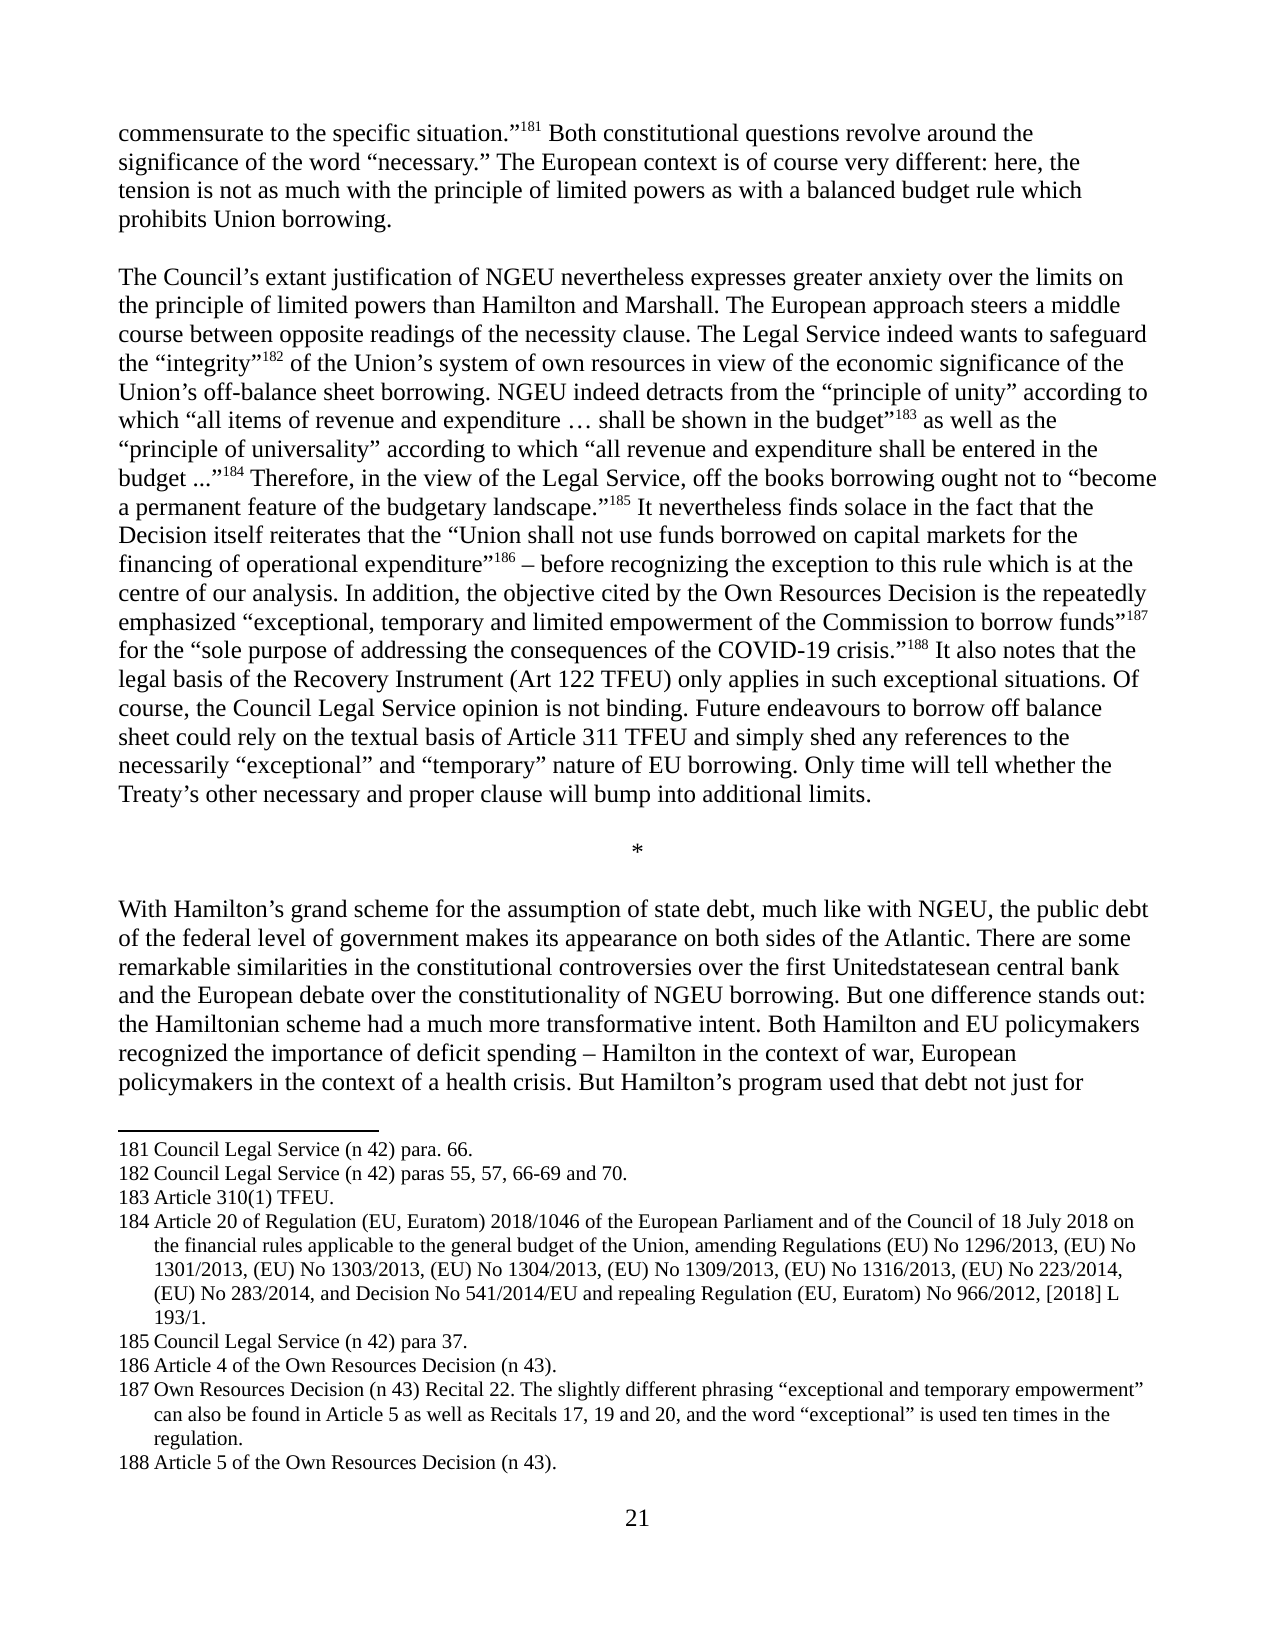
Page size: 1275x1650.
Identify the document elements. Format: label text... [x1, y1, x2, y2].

text Council Legal Service (n 42) para 37. [118, 1329, 1157, 1353]
text Article 310(1) TFEU. [118, 1185, 1157, 1209]
text Own Resources Decision (n 43) Recital 22. The slightly different phrasing “exceptional and temporary empowerment” can also be found in Article 5 as well as Recitals 17, 19 and 20, and the word “exceptional” is used ten times in the regulation. [118, 1377, 1157, 1449]
text commensurate to the specific situation.” Both constitutional questions revolve around the significance of the word “necessary.” The European context is of course very different: here, the tension is not as much with the principle of limited powers as with a balanced budget rule which prohibits Union borrowing. [118, 118, 1157, 233]
text Article 4 of the Own Resources Decision (n 43). [118, 1353, 1157, 1377]
text Article 5 of the Own Resources Decision (n 43). [118, 1449, 1157, 1474]
text Council Legal Service (n 42) para. 66. [118, 1137, 1157, 1161]
text The Council’s extant justification of NGEU nevertheless expresses greater anxiety over the limits on the principle of limited powers than Hamilton and Marshall. The European approach steers a middle course between opposite readings of the necessity clause. The Legal Service indeed wants to safeguard the “integrity” of the Union’s system of own resources in view of the economic significance of the Union’s off-balance sheet borrowing. NGEU indeed detracts from the “principle of unity” according to which “all items of revenue and expenditure … shall be shown in the budget” as well as the “principle of universality” according to which “all revenue and expenditure shall be entered in the budget ...” Therefore, in the view of the Legal Service, off the books borrowing ought not to “become a permanent feature of the budgetary landscape.” It nevertheless finds solace in the fact that the Decision itself reiterates that the “Union shall not use funds borrowed on capital markets for the financing of operational expenditure” – before recognizing the exception to this rule which is at the centre of our analysis. In addition, the objective cited by the Own Resources Decision is the repeatedly emphasized “exceptional, temporary and limited empowerment of the Commission to borrow funds” for the “sole purpose of addressing the consequences of the COVID-19 crisis.” It also notes that the legal basis of the Recovery Instrument (Art 122 TFEU) only applies in such exceptional situations. Of course, the Council Legal Service opinion is not binding. Future endeavours to borrow off balance sheet could rely on the textual basis of Article 311 TFEU and simply shed any references to the necessarily “exceptional” and “temporary” nature of EU borrowing. Only time will tell whether the Treaty’s other necessary and proper clause will bump into additional limits. [118, 262, 1157, 808]
text * [118, 837, 1157, 866]
text Council Legal Service (n 42) paras 55, 57, 66-69 and 70. [118, 1161, 1157, 1185]
text Article 20 of Regulation (EU, Euratom) 2018/1046 of the European Parliament and of the Council of 18 July 2018 on the financial rules applicable to the general budget of the Union, amending Regulations (EU) No 1296/2013, (EU) No 1301/2013, (EU) No 1303/2013, (EU) No 1304/2013, (EU) No 1309/2013, (EU) No 1316/2013, (EU) No 223/2014, (EU) No 283/2014, and Decision No 541/2014/EU and repealing Regulation (EU, Euratom) No 966/2012, [2018] L 193/1. [118, 1209, 1157, 1329]
text With Hamilton’s grand scheme for the assumption of state debt, much like with NGEU, the public debt of the federal level of government makes its appearance on both sides of the Atlantic. There are some remarkable similarities in the constitutional controversies over the first Unitedstatesean central bank and the European debate over the constitutionality of NGEU borrowing. But one difference stands out: the Hamiltonian scheme had a much more transformative intent. Both Hamilton and EU policymakers recognized the importance of deficit spending – Hamilton in the context of war, European policymakers in the context of a health crisis. But Hamilton’s program used that debt not just for [118, 894, 1157, 1096]
